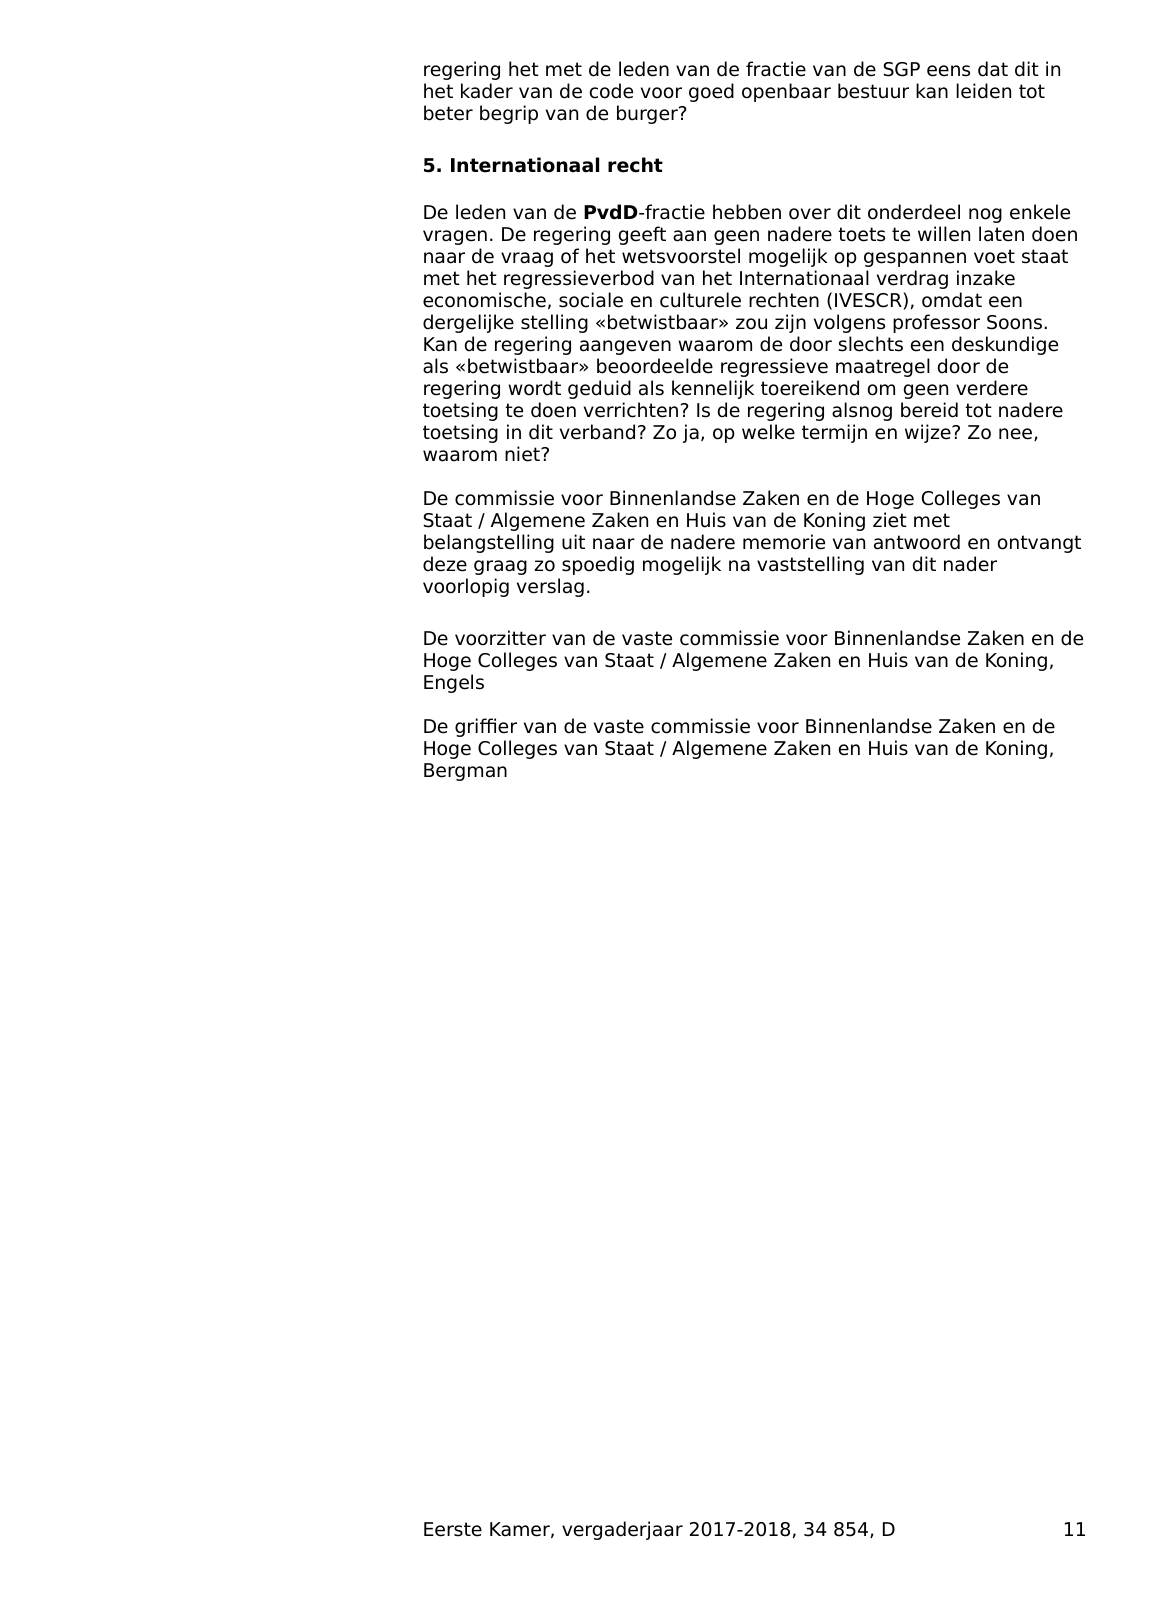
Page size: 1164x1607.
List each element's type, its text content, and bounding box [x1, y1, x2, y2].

text regering het met de leden van de fractie van de SGP eens dat dit in het kader van de code voor goed openbaar bestuur kan leiden tot beter begrip van de burger? [422, 59, 1087, 125]
text De griffier van de vaste commissie voor Binnenlandse Zaken en de Hoge Colleges van Staat / Algemene Zaken en Huis van de Koning, Bergman [422, 716, 1087, 782]
text De leden van de PvdD-fractie hebben over dit onderdeel nog enkele vragen. De regering geeft aan geen nadere toets te willen laten doen naar de vraag of het wetsvoorstel mogelijk op gespannen voet staat met het regressieverbod van het Internationaal verdrag inzake economische, sociale en culturele rechten (IVESCR), omdat een dergelijke stelling «betwistbaar» zou zijn volgens professor Soons. Kan de regering aangeven waarom de door slechts een deskundige als «betwistbaar» beoordeelde regressieve maatregel door de regering wordt geduid als kennelijk toereikend om geen verdere toetsing te doen verrichten? Is de regering alsnog bereid tot nadere toetsing in dit verband? Zo ja, op welke termijn en wijze? Zo nee, waarom niet? [422, 202, 1087, 466]
text De commissie voor Binnenlandse Zaken en de Hoge Colleges van Staat / Algemene Zaken en Huis van de Koning ziet met belangstelling uit naar de nadere memorie van antwoord en ontvangt deze graag zo spoedig mogelijk na vaststelling van dit nader voorlopig verslag. [422, 488, 1087, 598]
text De voorzitter van de vaste commissie voor Binnenlandse Zaken en de Hoge Colleges van Staat / Algemene Zaken en Huis van de Koning, Engels [422, 628, 1087, 694]
subtitle 5. Internationaal recht [422, 155, 1087, 177]
